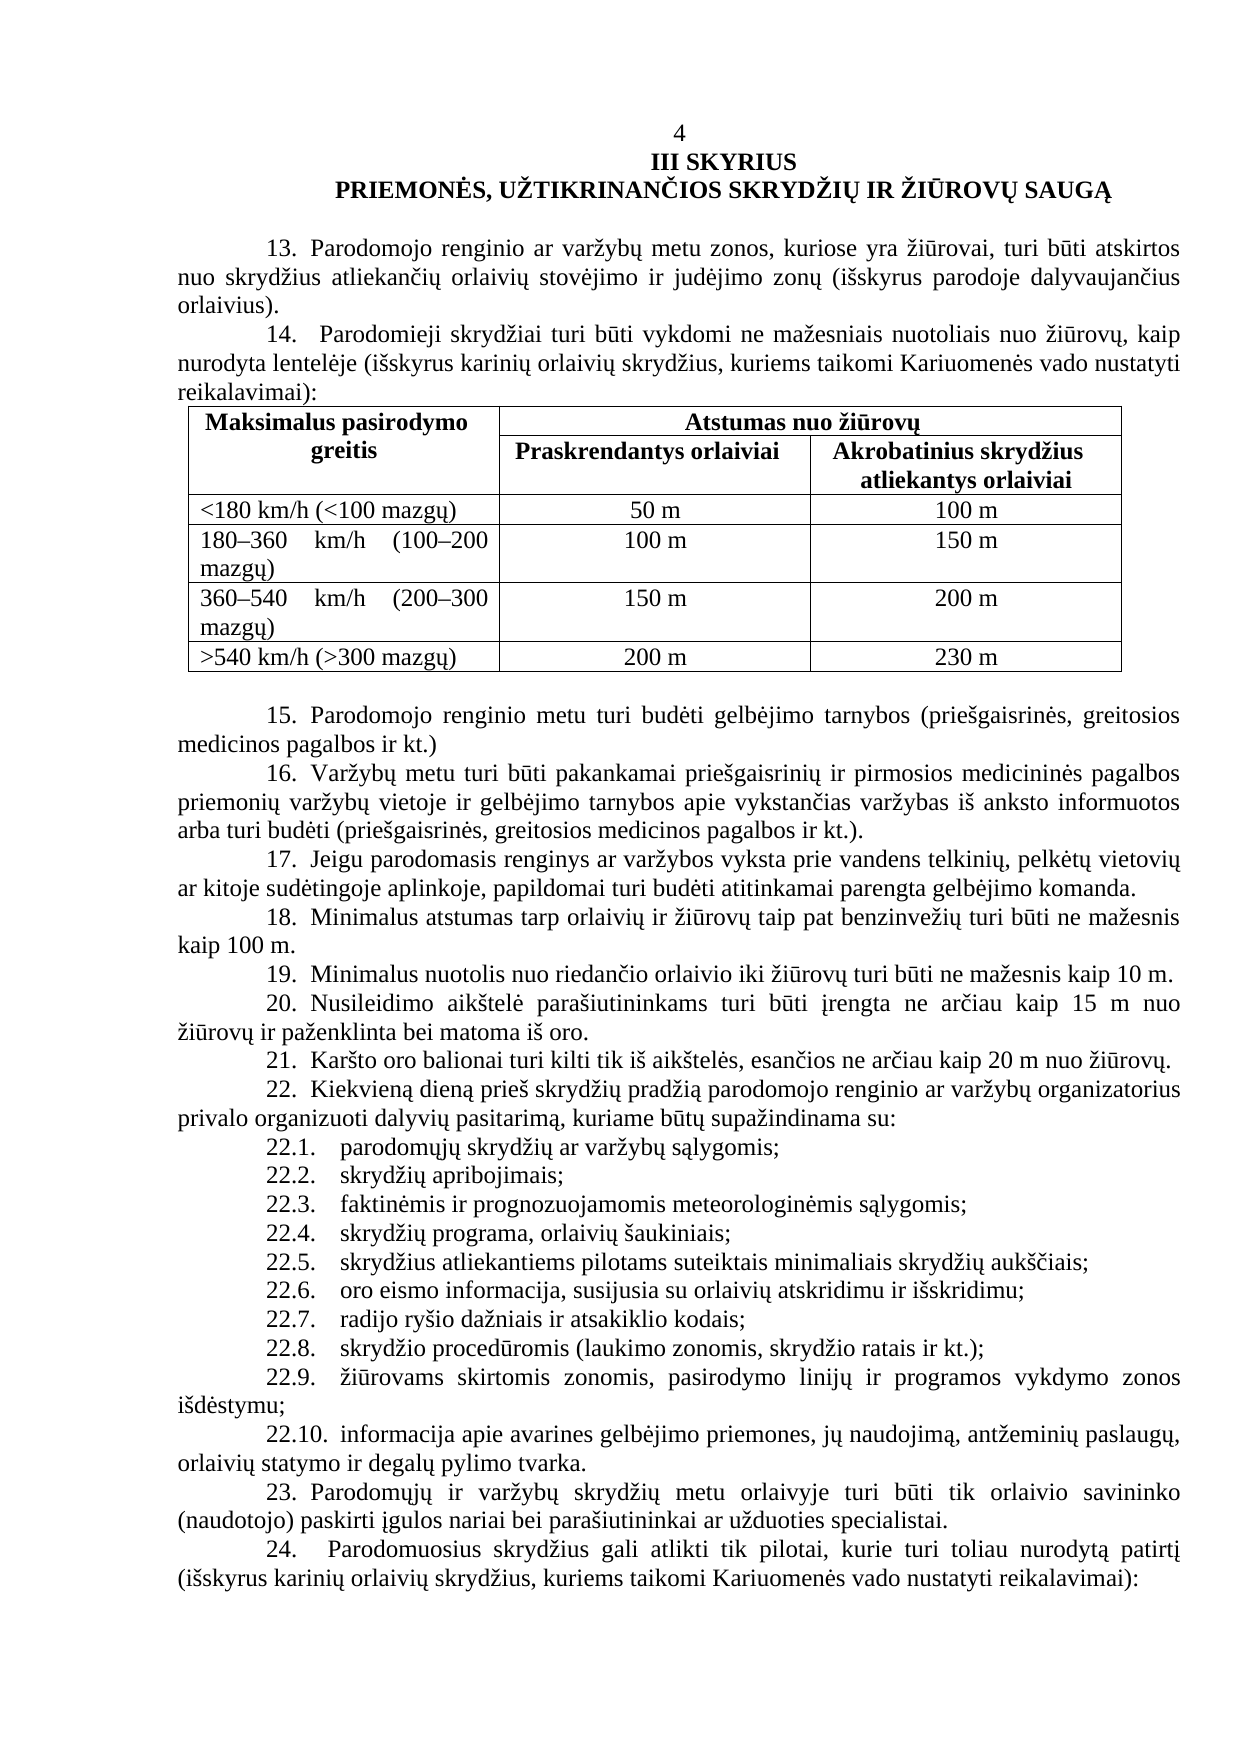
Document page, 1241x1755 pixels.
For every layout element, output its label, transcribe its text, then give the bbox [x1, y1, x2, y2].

text 23. Parodomųjų ir varžybų skrydžių metu orlaivyje turi būti tik orlaivio savininko (naudotojo) paskirti įgulos nariai bei parašiutininkai ar užduoties specialistai. [177, 1477, 1181, 1534]
text 22.10. informacija apie avarines gelbėjimo priemones, jų naudojimą, antžeminių paslaugų, orlaivių statymo ir degalų pylimo tvarka. [177, 1419, 1181, 1477]
text 22.8. skrydžio procedūromis (laukimo zonomis, skrydžio ratais ir kt.); [177, 1333, 1181, 1362]
text 22.5. skrydžius atliekantiems pilotams suteiktais minimaliais skrydžių aukščiais; [177, 1247, 1181, 1275]
table_header Maksimalus pasirodymo greitis [189, 407, 499, 494]
table_cell 150 m [811, 525, 1121, 582]
text PRIEMONĖS, UŽTIKRINANČIOS SKRYDŽIŲ IR ŽIŪROVŲ SAUGĄ [177, 176, 1181, 204]
table_cell 100 m [811, 495, 1121, 524]
text 17. Jeigu parodomasis renginys ar varžybos vyksta prie vandens telkinių, pelkėtų vietovių ar kitoje sudėtingoje aplinkoje, papildomai turi budėti atitinkamai parengta gelbėjimo komanda. [177, 844, 1181, 902]
text 20. Nusileidimo aikštelė parašiutininkams turi būti įrengta ne arčiau kaip 15 m nuo žiūrovų ir paženklinta bei matoma iš oro. [177, 988, 1181, 1045]
text 14. Parodomieji skrydžiai turi būti vykdomi ne mažesniais nuotoliais nuo žiūrovų, kaip nurodyta lentelėje (išskyrus karinių orlaivių skrydžius, kuriems taikomi Kariuomenės vado nustatyti reikalavimai): [177, 319, 1181, 406]
text 22.1. parodomųjų skrydžių ar varžybų sąlygomis; [177, 1132, 1181, 1160]
text 22.3. faktinėmis ir prognozuojamomis meteorologinėmis sąlygomis; [177, 1189, 1181, 1218]
table_cell Praskrendantys orlaiviai [500, 436, 810, 494]
text 18. Minimalus atstumas tarp orlaivių ir žiūrovų taip pat benzinvežių turi būti ne mažesnis kaip 100 m. [177, 902, 1181, 959]
table_cell 230 m [811, 642, 1121, 671]
table_cell 150 m [500, 583, 810, 641]
text 22. Kiekvieną dieną prieš skrydžių pradžią parodomojo renginio ar varžybų organizatorius privalo organizuoti dalyvių pasitarimą, kuriame būtų supažindinama su: [177, 1074, 1181, 1132]
table_cell 200 m [500, 642, 810, 671]
text III SKYRIUS [177, 147, 1181, 176]
table_cell 200 m [811, 583, 1121, 641]
table_cell 50 m [500, 495, 810, 524]
text 13. Parodomojo renginio ar varžybų metu zonos, kuriose yra žiūrovai, turi būti atskirtos nuo skrydžius atliekančių orlaivių stovėjimo ir judėjimo zonų (išskyrus parodoje dalyvaujančius orlaivius). [177, 233, 1181, 319]
text 22.4. skrydžių programa, orlaivių šaukiniais; [177, 1218, 1181, 1247]
text 24. Parodomuosius skrydžius gali atlikti tik pilotai, kurie turi toliau nurodytą patirtį (išskyrus karinių orlaivių skrydžius, kuriems taikomi Kariuomenės vado nustatyti reikalavimai): [177, 1534, 1181, 1592]
text 22.7. radijo ryšio dažniais ir atsakiklio kodais; [177, 1304, 1181, 1333]
table_cell >540 km/h (>300 mazgų) [189, 642, 499, 671]
table_header Atstumas nuo žiūrovų [500, 407, 1121, 435]
table_cell <180 km/h (<100 mazgų) [189, 495, 499, 524]
table_cell 360–540 km/h (200–300 mazgų) [189, 583, 499, 641]
text 19. Minimalus nuotolis nuo riedančio orlaivio iki žiūrovų turi būti ne mažesnis kaip 10 m. [177, 959, 1181, 988]
text 22.6. oro eismo informacija, susijusia su orlaivių atskridimu ir išskridimu; [177, 1275, 1181, 1304]
text 16. Varžybų metu turi būti pakankamai priešgaisrinių ir pirmosios medicininės pagalbos priemonių varžybų vietoje ir gelbėjimo tarnybos apie vykstančias varžybas iš anksto informuotos arba turi budėti (priešgaisrinės, greitosios medicinos pagalbos ir kt.). [177, 758, 1181, 844]
text 15. Parodomojo renginio metu turi budėti gelbėjimo tarnybos (priešgaisrinės, greitosios medicinos pagalbos ir kt.) [177, 700, 1181, 758]
table_cell 100 m [500, 525, 810, 582]
table_cell 180–360 km/h (100–200 mazgų) [189, 525, 499, 582]
text 22.2. skrydžių apribojimais; [177, 1160, 1181, 1189]
table_cell Akrobatinius skrydžius atliekantys orlaiviai [811, 436, 1121, 494]
text 22.9. žiūrovams skirtomis zonomis, pasirodymo linijų ir programos vykdymo zonos išdėstymu; [177, 1362, 1181, 1419]
text 21. Karšto oro balionai turi kilti tik iš aikštelės, esančios ne arčiau kaip 20 m nuo žiūrovų. [177, 1045, 1181, 1074]
